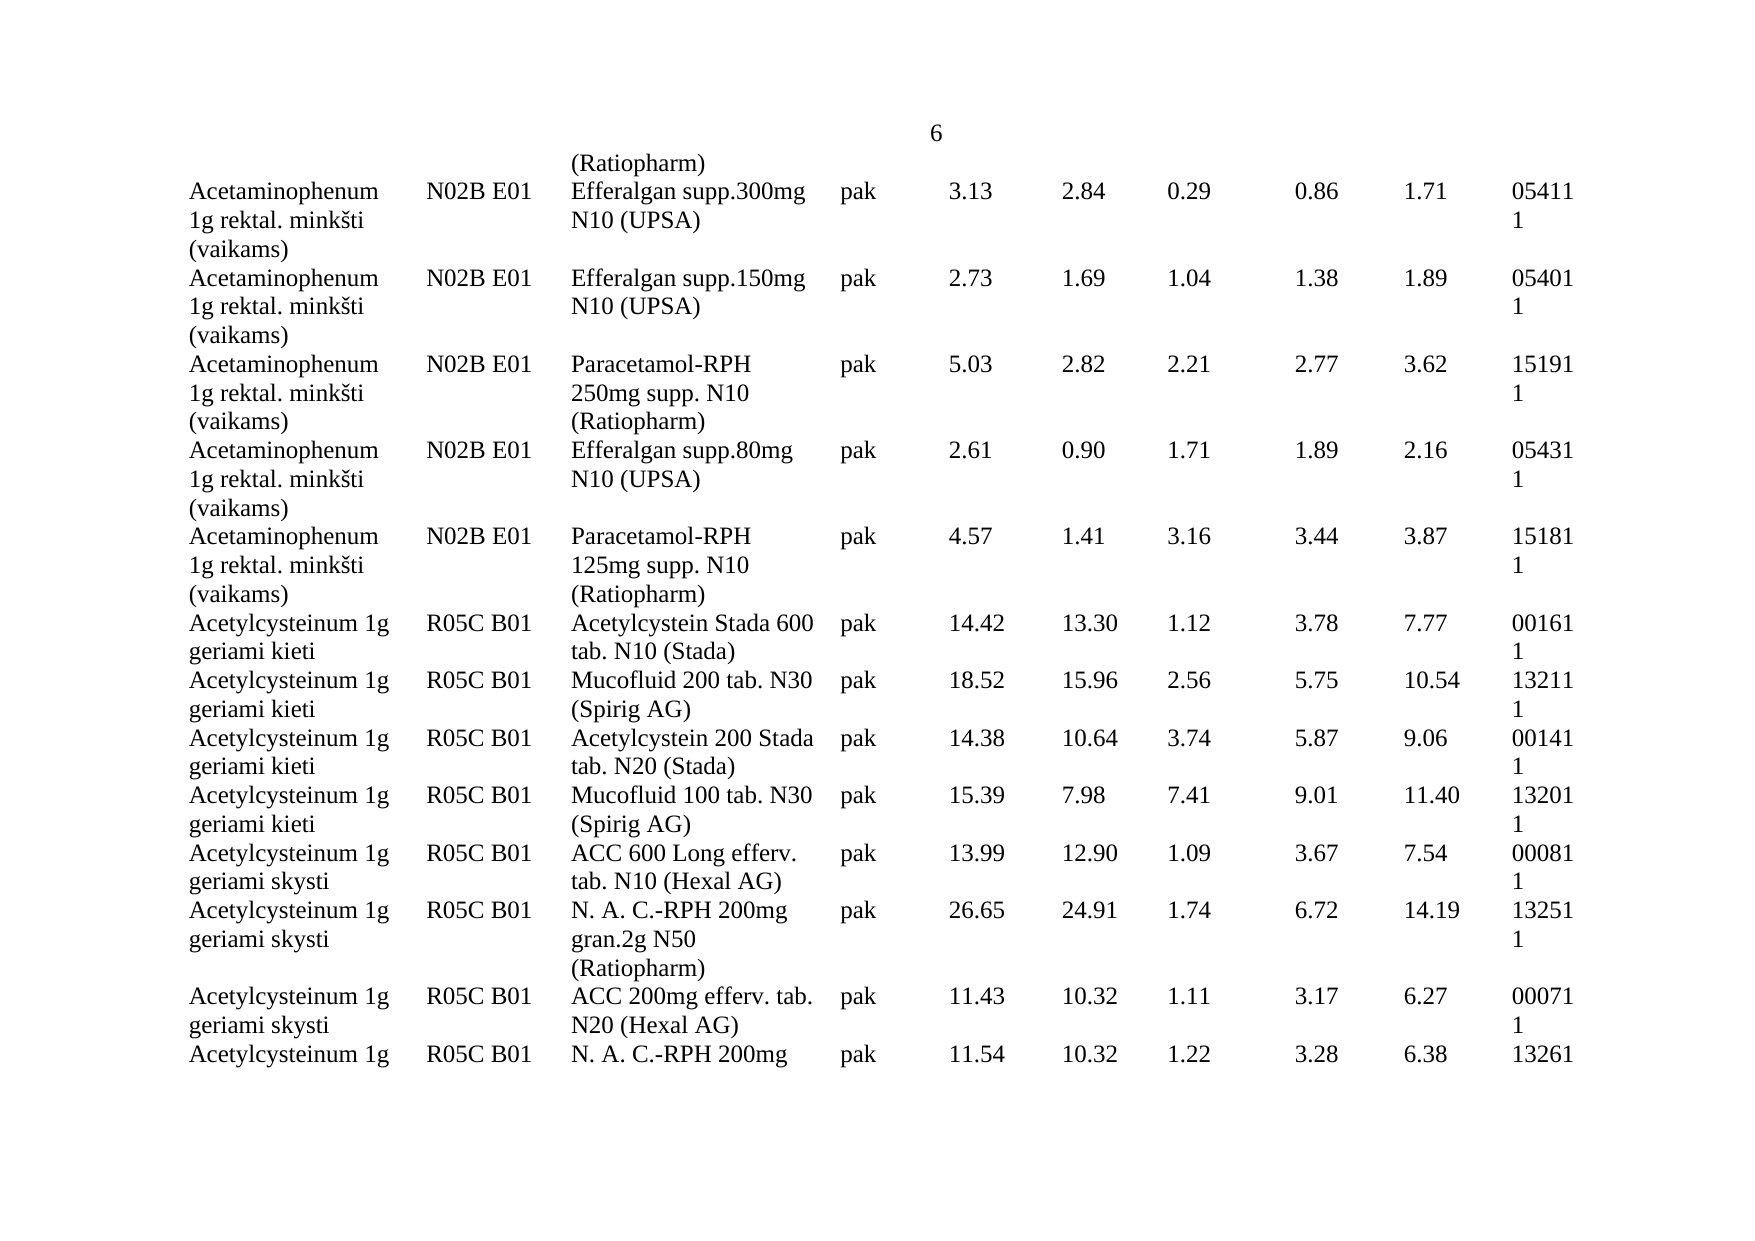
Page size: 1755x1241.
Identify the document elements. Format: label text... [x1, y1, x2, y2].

table_cell 10.54 [1393, 665, 1500, 723]
table_cell 000711 [1500, 981, 1595, 1039]
table_cell 14.38 [938, 723, 1050, 780]
table_cell 1.38 [1283, 263, 1392, 349]
table_cell 151911 [1500, 349, 1595, 435]
table_cell Acetylcysteinum 1g geriami skysti [177, 895, 415, 981]
table_cell [1156, 148, 1283, 176]
table_cell [1393, 148, 1500, 176]
table_cell 26.65 [938, 895, 1050, 981]
table_cell 1.41 [1050, 521, 1156, 608]
table_cell 14.19 [1393, 895, 1500, 981]
table_cell Acetaminophenum 1g rektal. minkšti (vaikams) [177, 263, 415, 349]
table_cell 18.52 [938, 665, 1050, 723]
table_cell 11.40 [1393, 780, 1500, 838]
table_cell 151811 [1500, 521, 1595, 608]
table_cell 3.62 [1393, 349, 1500, 435]
table_cell 3.16 [1156, 521, 1283, 608]
table_cell pak [829, 349, 937, 435]
table_cell 9.01 [1283, 780, 1392, 838]
table_cell pak [829, 981, 937, 1039]
table_cell Acetaminophenum 1g rektal. minkšti (vaikams) [177, 176, 415, 263]
table_cell 6.72 [1283, 895, 1392, 981]
table_cell 10.64 [1050, 723, 1156, 780]
table_cell 1.09 [1156, 838, 1283, 895]
table_cell 2.82 [1050, 349, 1156, 435]
table_cell 054011 [1500, 263, 1595, 349]
table_cell 3.67 [1283, 838, 1392, 895]
table_cell 7.77 [1393, 608, 1500, 665]
table_cell Acetylcysteinum 1g [177, 1039, 415, 1068]
table_cell 5.87 [1283, 723, 1392, 780]
table_cell 054111 [1500, 176, 1595, 263]
table_cell Acetylcystein Stada 600 tab. N10 (Stada) [560, 608, 829, 665]
table_cell 7.54 [1393, 838, 1500, 895]
table_cell [415, 148, 559, 176]
table_cell pak [829, 1039, 937, 1068]
table_cell 3.13 [938, 176, 1050, 263]
table_cell Acetylcysteinum 1g geriami kieti [177, 665, 415, 723]
table_cell [938, 148, 1050, 176]
table_cell R05C B01 [415, 981, 559, 1039]
table_cell [1050, 148, 1156, 176]
table_cell pak [829, 435, 937, 521]
table_cell R05C B01 [415, 838, 559, 895]
table_cell pak [829, 838, 937, 895]
table_cell Efferalgan supp.80mg N10 (UPSA) [560, 435, 829, 521]
table_cell pak [829, 176, 937, 263]
table_cell R05C B01 [415, 665, 559, 723]
table_cell N02B E01 [415, 435, 559, 521]
table_cell N02B E01 [415, 176, 559, 263]
table_cell 1.71 [1393, 176, 1500, 263]
table_cell 132111 [1500, 665, 1595, 723]
table_cell 2.16 [1393, 435, 1500, 521]
table_cell 3.78 [1283, 608, 1392, 665]
table_cell Acetaminophenum 1g rektal. minkšti (vaikams) [177, 435, 415, 521]
table_cell 5.03 [938, 349, 1050, 435]
table_cell 10.32 [1050, 981, 1156, 1039]
table_cell 10.32 [1050, 1039, 1156, 1068]
table_cell ACC 600 Long efferv. tab. N10 (Hexal AG) [560, 838, 829, 895]
table_cell Acetaminophenum 1g rektal. minkšti (vaikams) [177, 349, 415, 435]
table_cell pak [829, 723, 937, 780]
table_cell 6.27 [1393, 981, 1500, 1039]
table_cell N. A. C.-RPH 200mg [560, 1039, 829, 1068]
table_cell (Ratiopharm) [560, 148, 829, 176]
table_cell 2.84 [1050, 176, 1156, 263]
table_cell 2.56 [1156, 665, 1283, 723]
table_cell R05C B01 [415, 780, 559, 838]
table_cell 2.61 [938, 435, 1050, 521]
table_cell 1.04 [1156, 263, 1283, 349]
table_cell 3.74 [1156, 723, 1283, 780]
table_cell 7.98 [1050, 780, 1156, 838]
table_cell 1.89 [1283, 435, 1392, 521]
table_cell 15.96 [1050, 665, 1156, 723]
table_cell Acetylcysteinum 1g geriami kieti [177, 780, 415, 838]
table_cell 5.75 [1283, 665, 1392, 723]
table_cell N. A. C.-RPH 200mg gran.2g N50 (Ratiopharm) [560, 895, 829, 981]
table_cell Acetylcysteinum 1g geriami kieti [177, 723, 415, 780]
table_cell 6.38 [1393, 1039, 1500, 1068]
table_cell 24.91 [1050, 895, 1156, 981]
table_cell 1.71 [1156, 435, 1283, 521]
table_cell 3.28 [1283, 1039, 1392, 1068]
table_cell 1.69 [1050, 263, 1156, 349]
table_cell N02B E01 [415, 521, 559, 608]
table_cell 4.57 [938, 521, 1050, 608]
table_cell 15.39 [938, 780, 1050, 838]
table_cell R05C B01 [415, 723, 559, 780]
table_cell 14.42 [938, 608, 1050, 665]
table_cell Acetylcysteinum 1g geriami skysti [177, 981, 415, 1039]
table_cell 000811 [1500, 838, 1595, 895]
table_cell pak [829, 263, 937, 349]
table_cell pak [829, 608, 937, 665]
table_cell 1.22 [1156, 1039, 1283, 1068]
table_cell pak [829, 521, 937, 608]
table_cell Efferalgan supp.300mg N10 (UPSA) [560, 176, 829, 263]
table_cell Paracetamol-RPH 250mg supp. N10 (Ratiopharm) [560, 349, 829, 435]
table_cell 3.44 [1283, 521, 1392, 608]
table_cell 0.86 [1283, 176, 1392, 263]
table_cell 9.06 [1393, 723, 1500, 780]
table_cell [177, 148, 415, 176]
table_cell Acetylcysteinum 1g geriami skysti [177, 838, 415, 895]
table_cell N02B E01 [415, 349, 559, 435]
table_cell 001411 [1500, 723, 1595, 780]
table_cell 1.89 [1393, 263, 1500, 349]
table_cell pak [829, 895, 937, 981]
table_cell 3.87 [1393, 521, 1500, 608]
table_cell 3.17 [1283, 981, 1392, 1039]
table_cell [1283, 148, 1392, 176]
table_cell 132011 [1500, 780, 1595, 838]
table_cell Acetaminophenum 1g rektal. minkšti (vaikams) [177, 521, 415, 608]
table_cell 001611 [1500, 608, 1595, 665]
table_cell 13261 [1500, 1039, 1595, 1068]
table_cell 12.90 [1050, 838, 1156, 895]
table_cell 0.29 [1156, 176, 1283, 263]
table_cell Mucofluid 200 tab. N30 (Spirig AG) [560, 665, 829, 723]
table_cell 2.21 [1156, 349, 1283, 435]
table_cell 2.77 [1283, 349, 1392, 435]
table_cell Paracetamol-RPH 125mg supp. N10 (Ratiopharm) [560, 521, 829, 608]
table_cell 1.74 [1156, 895, 1283, 981]
table_cell R05C B01 [415, 1039, 559, 1068]
table_cell Efferalgan supp.150mg N10 (UPSA) [560, 263, 829, 349]
table_cell 7.41 [1156, 780, 1283, 838]
table_cell N02B E01 [415, 263, 559, 349]
table_cell pak [829, 780, 937, 838]
table_cell Acetylcystein 200 Stada tab. N20 (Stada) [560, 723, 829, 780]
table_cell 11.54 [938, 1039, 1050, 1068]
table_cell 11.43 [938, 981, 1050, 1039]
table_cell [1500, 148, 1595, 176]
table_cell Acetylcysteinum 1g geriami kieti [177, 608, 415, 665]
table_cell pak [829, 665, 937, 723]
table_cell Mucofluid 100 tab. N30 (Spirig AG) [560, 780, 829, 838]
table_cell 1.11 [1156, 981, 1283, 1039]
table_cell R05C B01 [415, 895, 559, 981]
table_cell 1.12 [1156, 608, 1283, 665]
table_cell 054311 [1500, 435, 1595, 521]
table_cell 0.90 [1050, 435, 1156, 521]
table_cell R05C B01 [415, 608, 559, 665]
table_cell 13.99 [938, 838, 1050, 895]
table_cell 132511 [1500, 895, 1595, 981]
table_cell 13.30 [1050, 608, 1156, 665]
table_cell 2.73 [938, 263, 1050, 349]
table_cell [829, 148, 937, 176]
table_cell ACC 200mg efferv. tab. N20 (Hexal AG) [560, 981, 829, 1039]
